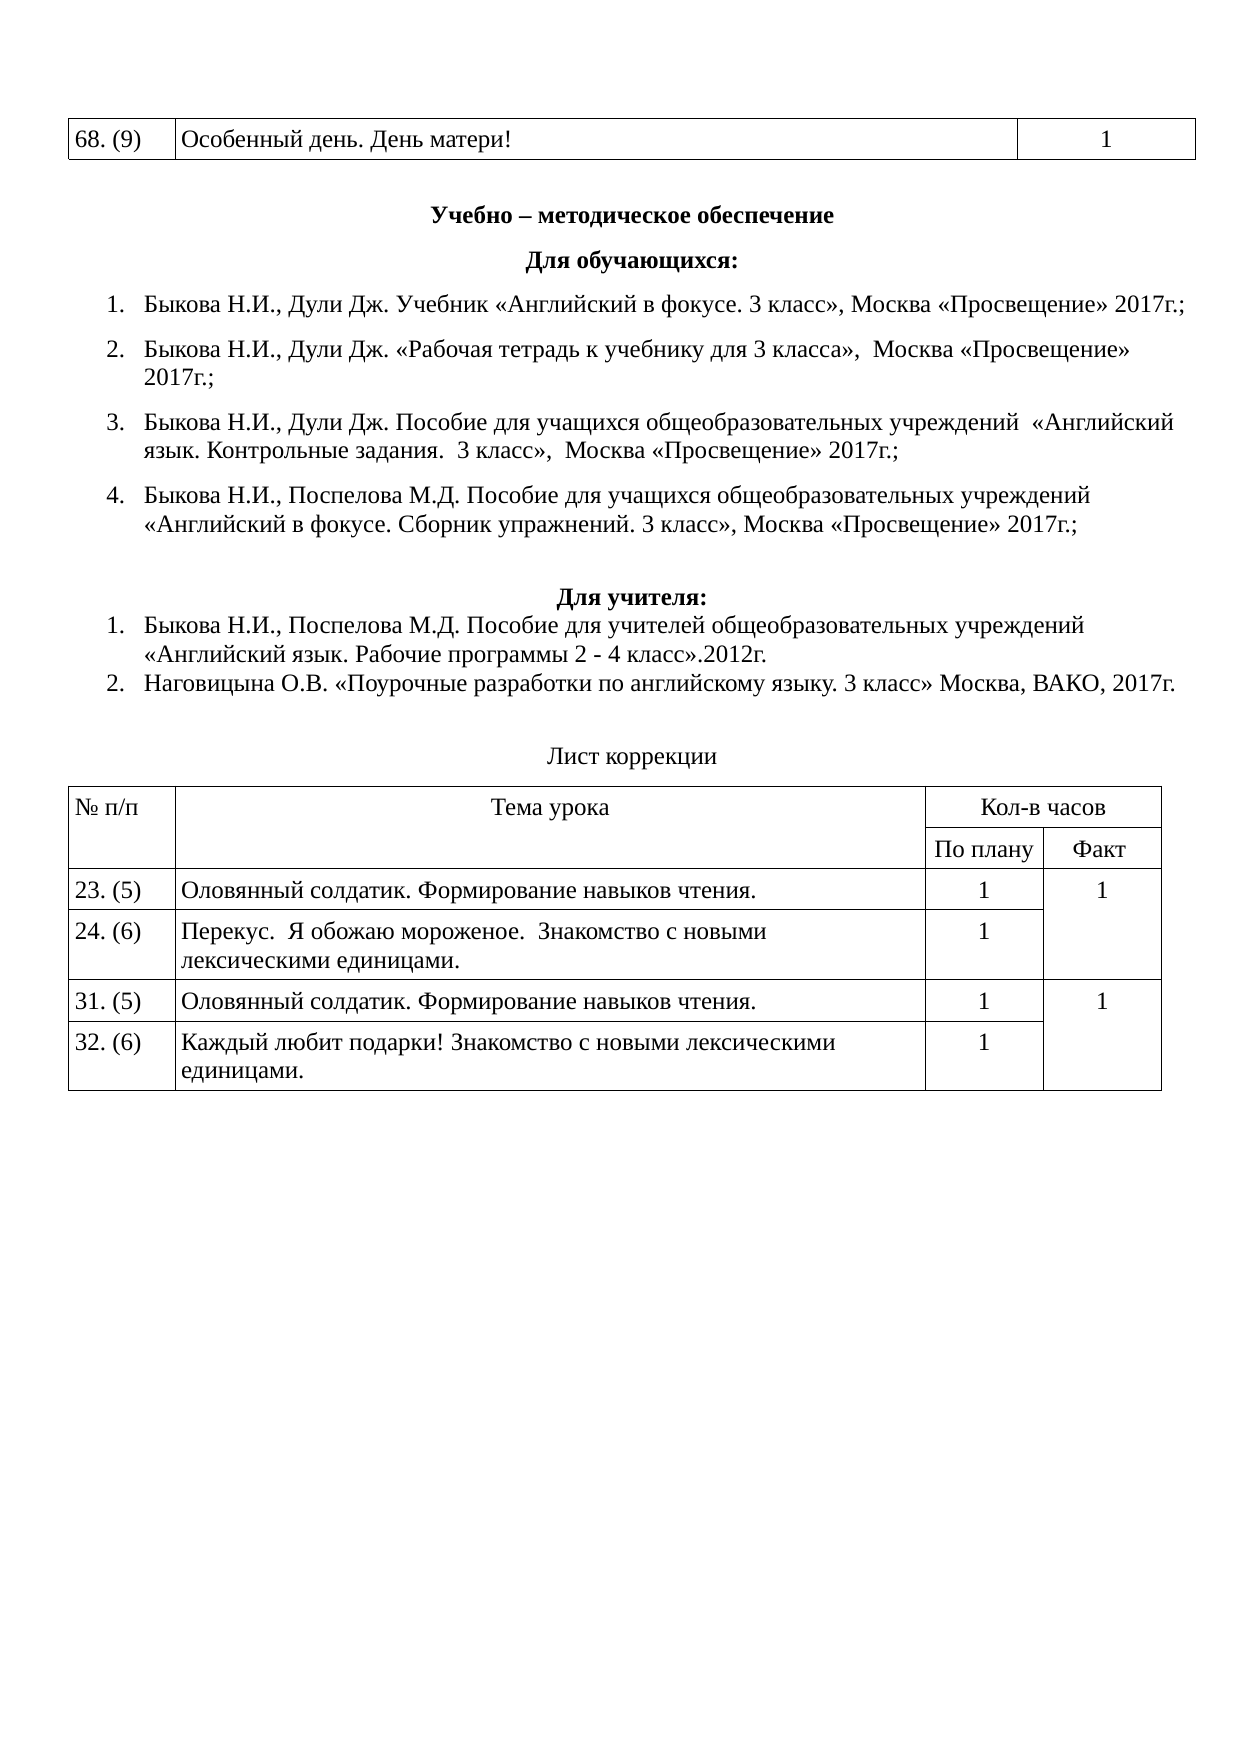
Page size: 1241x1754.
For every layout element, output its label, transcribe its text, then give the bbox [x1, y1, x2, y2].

table_header Тема урока [176, 787, 925, 868]
table_cell Оловянный солдатик. Формирование навыков чтения. [176, 980, 925, 1021]
text Для учителя: [69, 582, 1195, 611]
table_header Кол-в часов [926, 787, 1161, 827]
table_cell Перекус. Я обожаю мороженое. Знакомство с новыми лексическими единицами. [176, 910, 925, 979]
list Быкова Н.И., Дули Дж. Пособие для учащихся общеобразовательных учреждений «Английский язык. Контрольные задания. 3 класс», Москва «Просвещение» 2017г.; [106, 407, 1195, 464]
table_cell 1 [926, 869, 1043, 909]
table_cell 32. (6) [69, 1022, 175, 1090]
list Быкова Н.И., Поспелова М.Д. Пособие для учащихся общеобразовательных учреждений «Английский в фокусе. Сборник упражнений. 3 класс», Москва «Просвещение» 2017г.; [106, 480, 1195, 537]
table_cell Каждый любит подарки! Знакомство с новыми лексическими единицами. [176, 1022, 925, 1090]
list Быкова Н.И., Дули Дж. Учебник «Английский в фокусе. 3 класс», Москва «Просвещение» 2017г.; [106, 289, 1195, 318]
list Быкова Н.И., Дули Дж. «Рабочая тетрадь к учебнику для 3 класса», Москва «Просвещение» 2017г.; [106, 334, 1195, 391]
table_cell 1 [926, 1022, 1043, 1090]
list Быкова Н.И., Поспелова М.Д. Пособие для учителей общеобразовательных учреждений «Английский язык. Рабочие программы 2 - 4 класс».2012г. [106, 611, 1195, 668]
text Для обучающихся: [69, 245, 1195, 274]
table_cell 23. (5) [69, 869, 175, 909]
text Учебно – методическое обеспечение [69, 201, 1195, 229]
table_cell По плану [926, 828, 1043, 868]
table_cell 1 [1044, 869, 1161, 979]
table_cell 1 [926, 910, 1043, 979]
table_cell Оловянный солдатик. Формирование навыков чтения. [176, 869, 925, 909]
table_cell 31. (5) [69, 980, 175, 1021]
table_cell 68. (9) [69, 119, 175, 159]
table_cell Особенный день. День матери! [176, 119, 1017, 159]
table_header № п/п [69, 787, 175, 868]
table_cell 1 [1018, 119, 1195, 159]
table_cell Факт [1044, 828, 1161, 868]
text Лист коррекции [69, 741, 1195, 770]
table_cell 1 [926, 980, 1043, 1021]
table_cell 24. (6) [69, 910, 175, 979]
table_cell 1 [1044, 980, 1161, 1090]
list Наговицына О.В. «Поурочные разработки по английскому языку. 3 класс» Москва, ВАКО, 2017г. [106, 668, 1195, 697]
